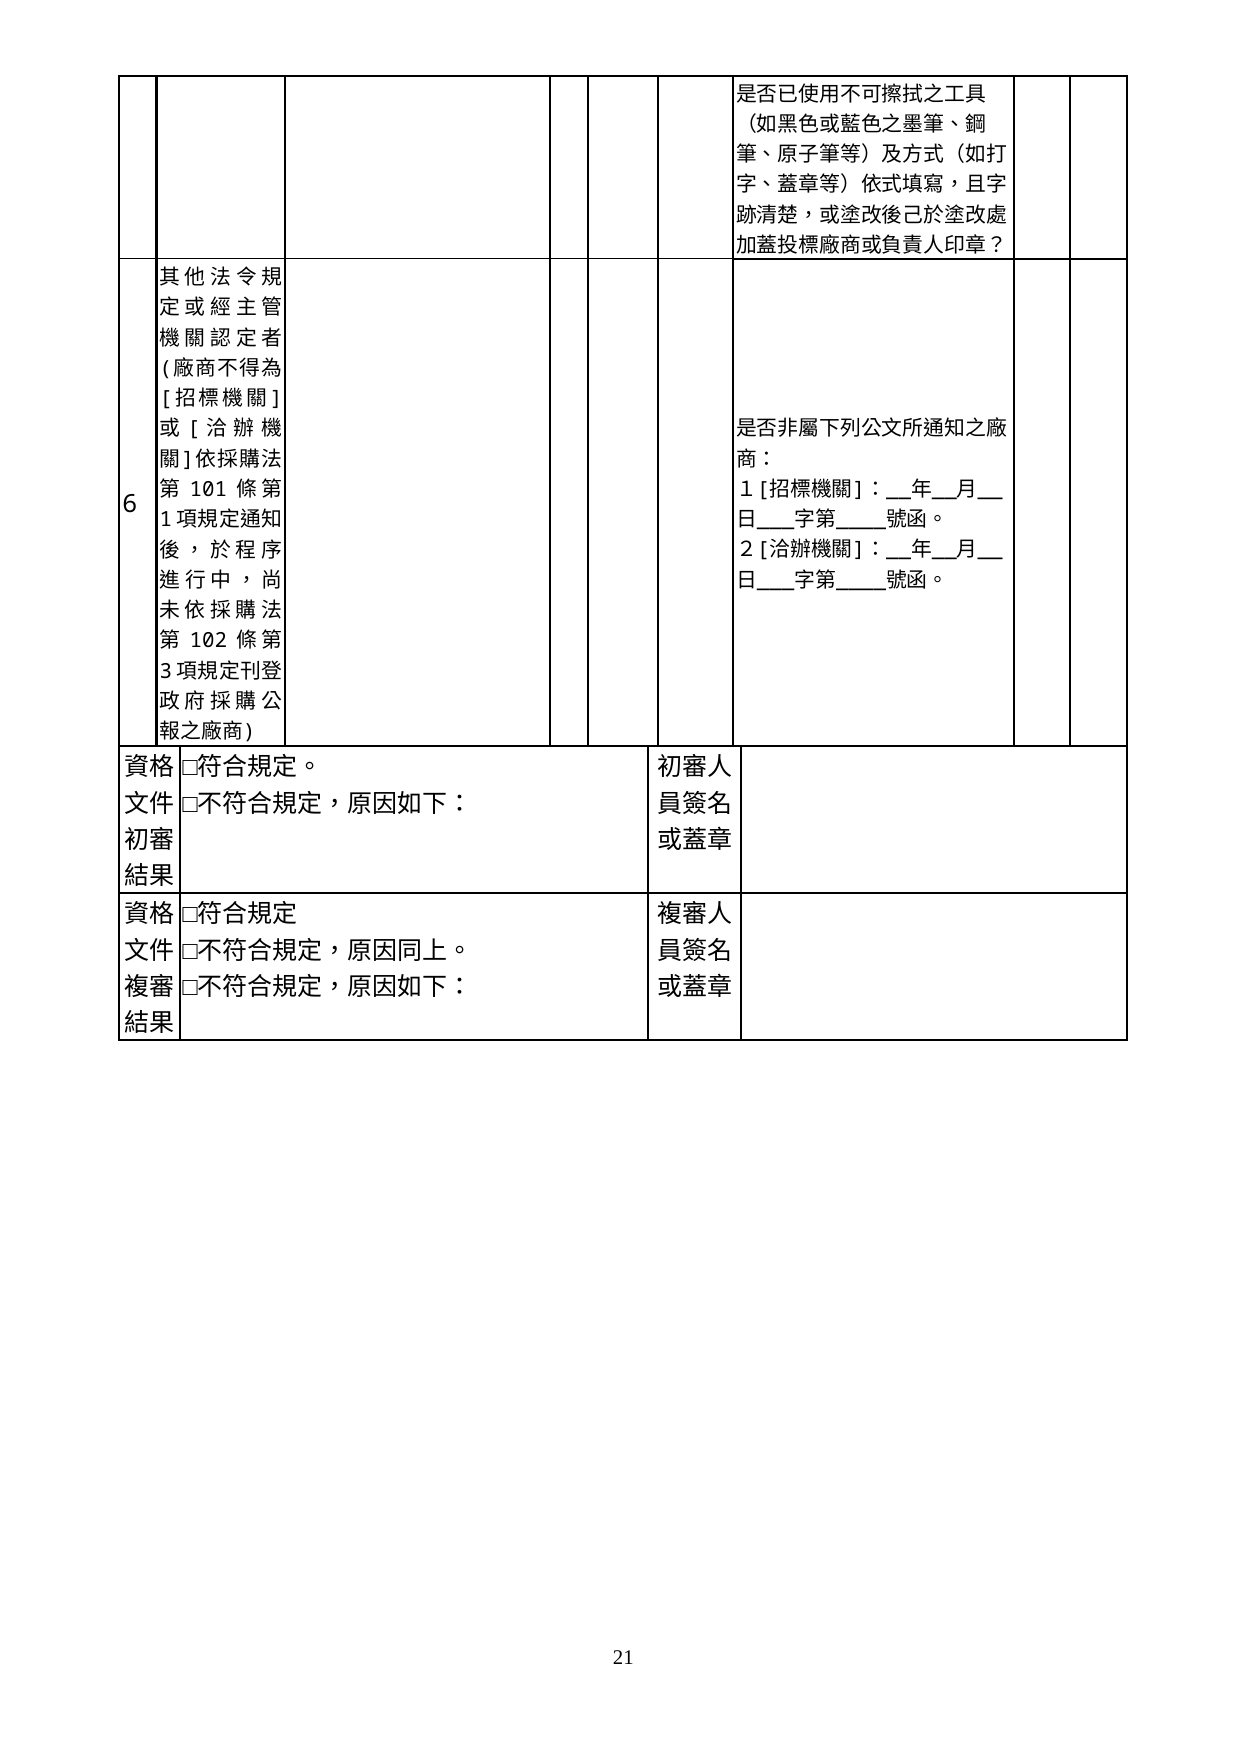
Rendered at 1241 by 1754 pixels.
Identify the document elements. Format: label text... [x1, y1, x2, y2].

table_cell [589, 77, 657, 258]
table_cell [742, 747, 1126, 892]
table_cell [286, 259, 549, 745]
table_cell [742, 894, 1126, 1039]
table_cell 其他法令規定或經主管機關認定者(廠商不得為[招標機關]或[洽辦機關]依採購法第101條第1項規定通知後，於程序進行中，尚未依採購法第102條第3項規定刊登政府採購公報之廠商) [158, 259, 284, 745]
table_cell 是否已使用不可擦拭之工具（如黑色或藍色之墨筆、鋼筆、原子筆等）及方式（如打字、蓋章等）依式填寫，且字跡清楚，或塗改後己於塗改處加蓋投標廠商或負責人印章？ [734, 77, 1013, 258]
table_cell [1015, 260, 1069, 745]
table_cell 資格文件初審結果 [120, 747, 179, 892]
table_cell [1071, 77, 1126, 258]
table_cell [551, 77, 587, 258]
table_cell [589, 259, 657, 745]
table_cell [1071, 260, 1126, 745]
table_cell [286, 77, 549, 258]
table_cell [551, 259, 587, 745]
table_cell 6 [120, 259, 155, 745]
table_cell [1015, 77, 1069, 258]
table_cell □符合規定。 □不符合規定，原因如下： [181, 747, 647, 892]
table_cell [120, 77, 155, 258]
table_cell 初審人員簽名或蓋章 [649, 747, 740, 892]
table_cell 是否非屬下列公文所通知之廠商： １[招標機關]：__年__月__日___字第____號函。 ２[洽辦機關]：__年__月__日___字第____號函。 [734, 260, 1013, 745]
table_cell [158, 77, 284, 258]
table_cell [659, 77, 732, 258]
table_cell 資格文件複審結果 [120, 894, 179, 1039]
table_cell □符合規定 □不符合規定，原因同上。 □不符合規定，原因如下： [181, 894, 647, 1039]
table_cell [659, 259, 732, 745]
table_cell 複審人員簽名或蓋章 [649, 894, 740, 1039]
